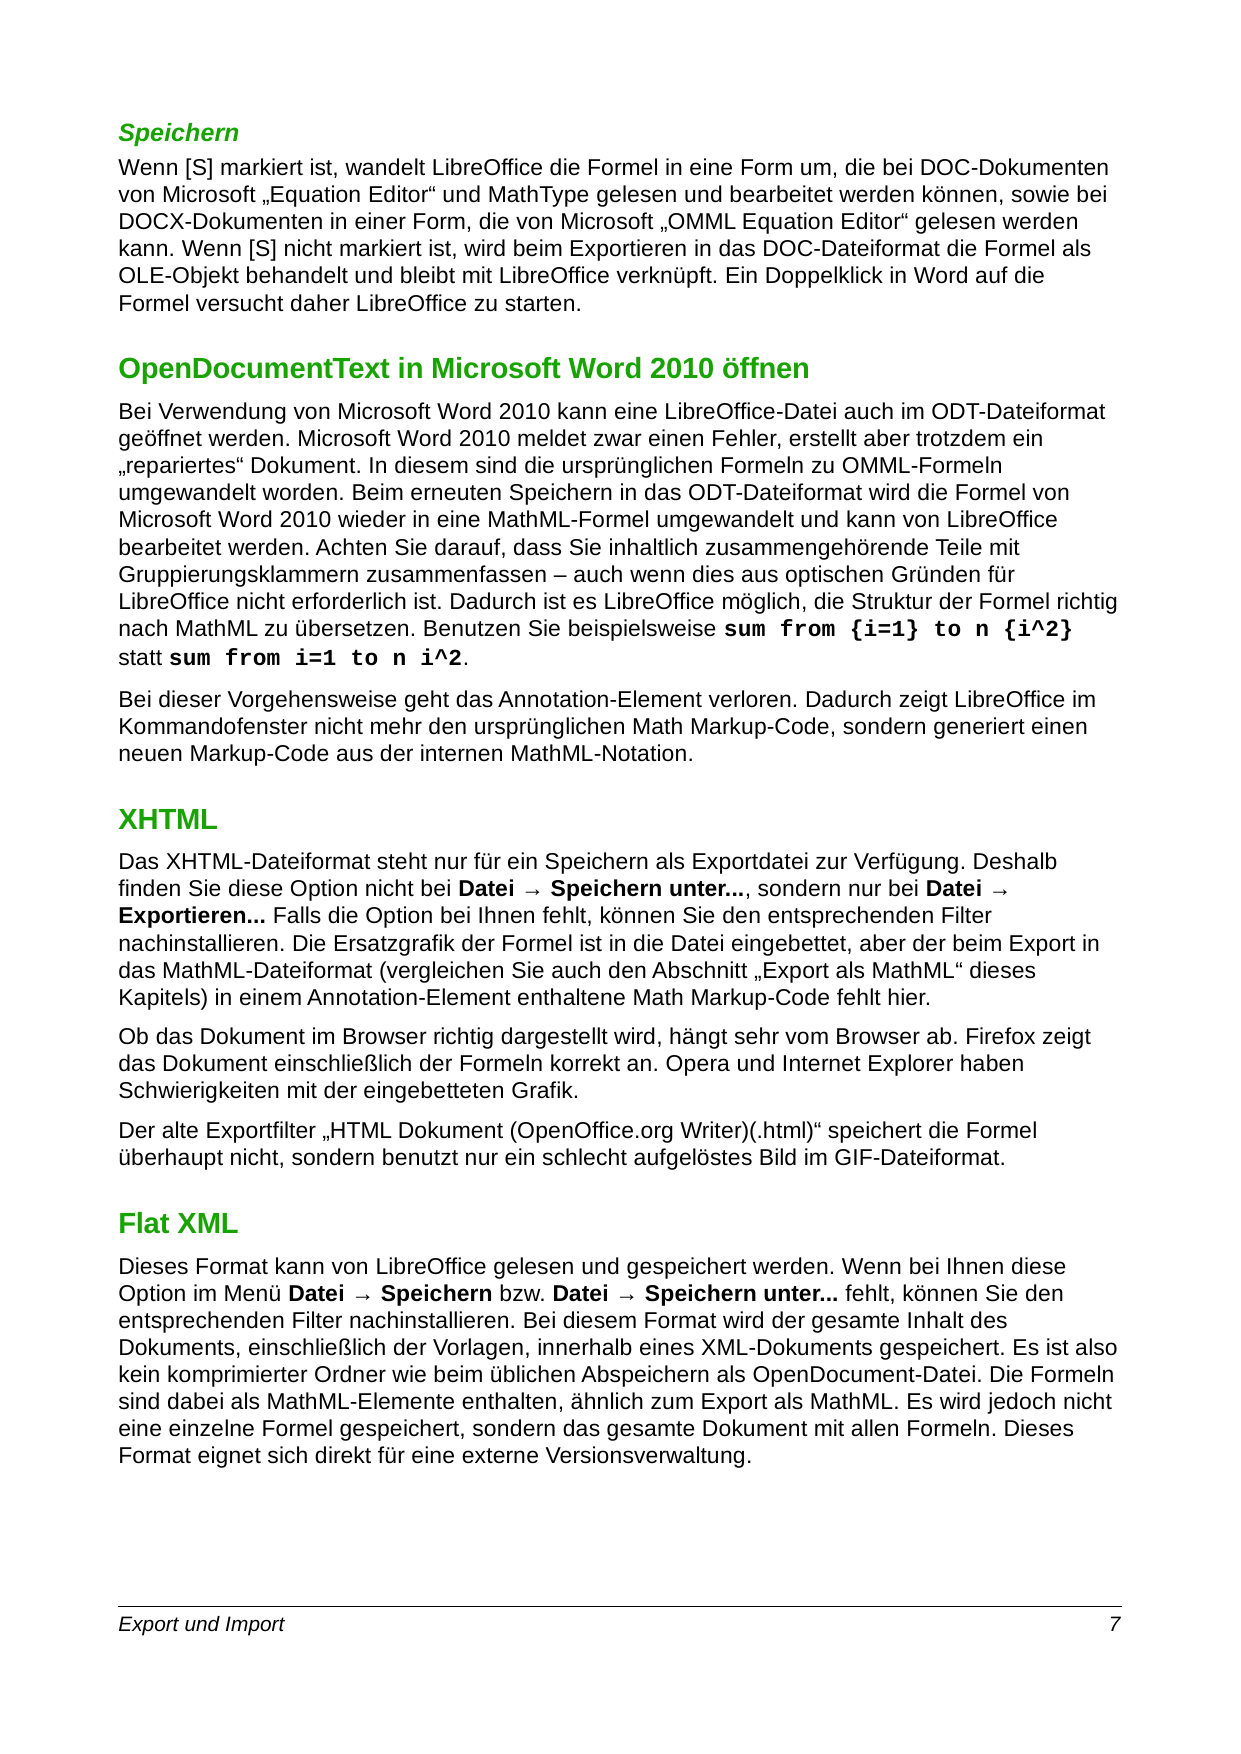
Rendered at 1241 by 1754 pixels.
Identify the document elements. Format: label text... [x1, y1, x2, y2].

subtitle OpenDocumentText in Microsoft Word 2010 öffnen [118, 351, 1122, 385]
text Das XHTML-Dateiformat steht nur für ein Speichern als Exportdatei zur Verfügung. Deshalb finden Sie diese Option nicht bei Datei → Speichern unter..., sondern nur bei Datei → Exportieren... Falls die Option bei Ihnen fehlt, können Sie den entsprechenden Filter nachinstallieren. Die Ersatzgrafik der Formel ist in die Datei eingebettet, aber der beim Export in das MathML-Dateiformat (vergleichen Sie auch den Abschnitt „Export als MathML“ dieses Kapitels) in einem Annotation-Element enthaltene Math Markup-Code fehlt hier. [118, 848, 1122, 1010]
text Dieses Format kann von LibreOffice gelesen und gespeichert werden. Wenn bei Ihnen diese Option im Menü Datei → Speichern bzw. Datei → Speichern unter... fehlt, können Sie den entsprechenden Filter nachinstallieren. Bei diesem Format wird der gesamte Inhalt des Dokuments, einschließlich der Vorlagen, innerhalb eines XML-Dokuments gespeichert. Es ist also kein komprimierter Ordner wie beim üblichen Abspeichern als OpenDocument-Datei. Die Formeln sind dabei als MathML-Elemente enthalten, ähnlich zum Export als MathML. Es wird jedoch nicht eine einzelne Formel gespeichert, sondern das gesamte Dokument mit allen Formeln. Dieses Format eignet sich direkt für eine externe Versionsverwaltung. [118, 1252, 1122, 1469]
text Ob das Dokument im Browser richtig dargestellt wird, hängt sehr vom Browser ab. Firefox zeigt das Dokument einschließlich der Formeln korrekt an. Opera und Internet Explorer haben Schwierigkeiten mit der eingebetteten Grafik. [118, 1023, 1122, 1104]
text Wenn [S] markiert ist, wandelt LibreOffice die Formel in eine Form um, die bei DOC-Dokumenten von Microsoft „Equation Editor“ und MathType gelesen und bearbeitet werden können, sowie bei DOCX-Dokumenten in einer Form, die von Microsoft „OMML Equation Editor“ gelesen werden kann. Wenn [S] nicht markiert ist, wird beim Exportieren in das DOC-Dateiformat die Formel als OLE-Objekt behandelt und bleibt mit LibreOffice verknüpft. Ein Doppelklick in Word auf die Formel versucht daher LibreOffice zu starten. [118, 153, 1122, 316]
text Der alte Exportfilter „HTML Dokument (OpenOffice.org Writer)(.html)“ speichert die Formel überhaupt nicht, sondern benutzt nur ein schlecht aufgelöstes Bild im GIF-Dateiformat. [118, 1116, 1122, 1171]
subtitle Flat XML [118, 1206, 1122, 1239]
text Bei Verwendung von Microsoft Word 2010 kann eine LibreOffice-Datei auch im ODT-Dateiformat geöffnet werden. Microsoft Word 2010 meldet zwar einen Fehler, erstellt aber trotzdem ein „repariertes“ Dokument. In diesem sind die ursprünglichen Formeln zu OMML-Formeln umgewandelt worden. Beim erneuten Speichern in das ODT-Dateiformat wird die Formel von Microsoft Word 2010 wieder in eine MathML-Formel umgewandelt und kann von LibreOffice bearbeitet werden. Achten Sie darauf, dass Sie inhaltlich zusammengehörende Teile mit Gruppierungsklammern zusammenfassen – auch wenn dies aus optischen Gründen für LibreOffice nicht erforderlich ist. Dadurch ist es LibreOffice möglich, die Struktur der Formel richtig nach MathML zu übersetzen. Benutzen Sie beispielsweise sum from {i=1} to n {i^2} statt sum from i=1 to n i^2. [118, 397, 1122, 672]
subtitle Speichern [118, 118, 1122, 147]
subtitle XHTML [118, 802, 1122, 835]
text Bei dieser Vorgehensweise geht das Annotation-Element verloren. Dadurch zeigt LibreOffice im Kommandofenster nicht mehr den ursprünglichen Math Markup-Code, sondern generiert einen neuen Markup-Code aus der internen MathML-Notation. [118, 685, 1122, 766]
